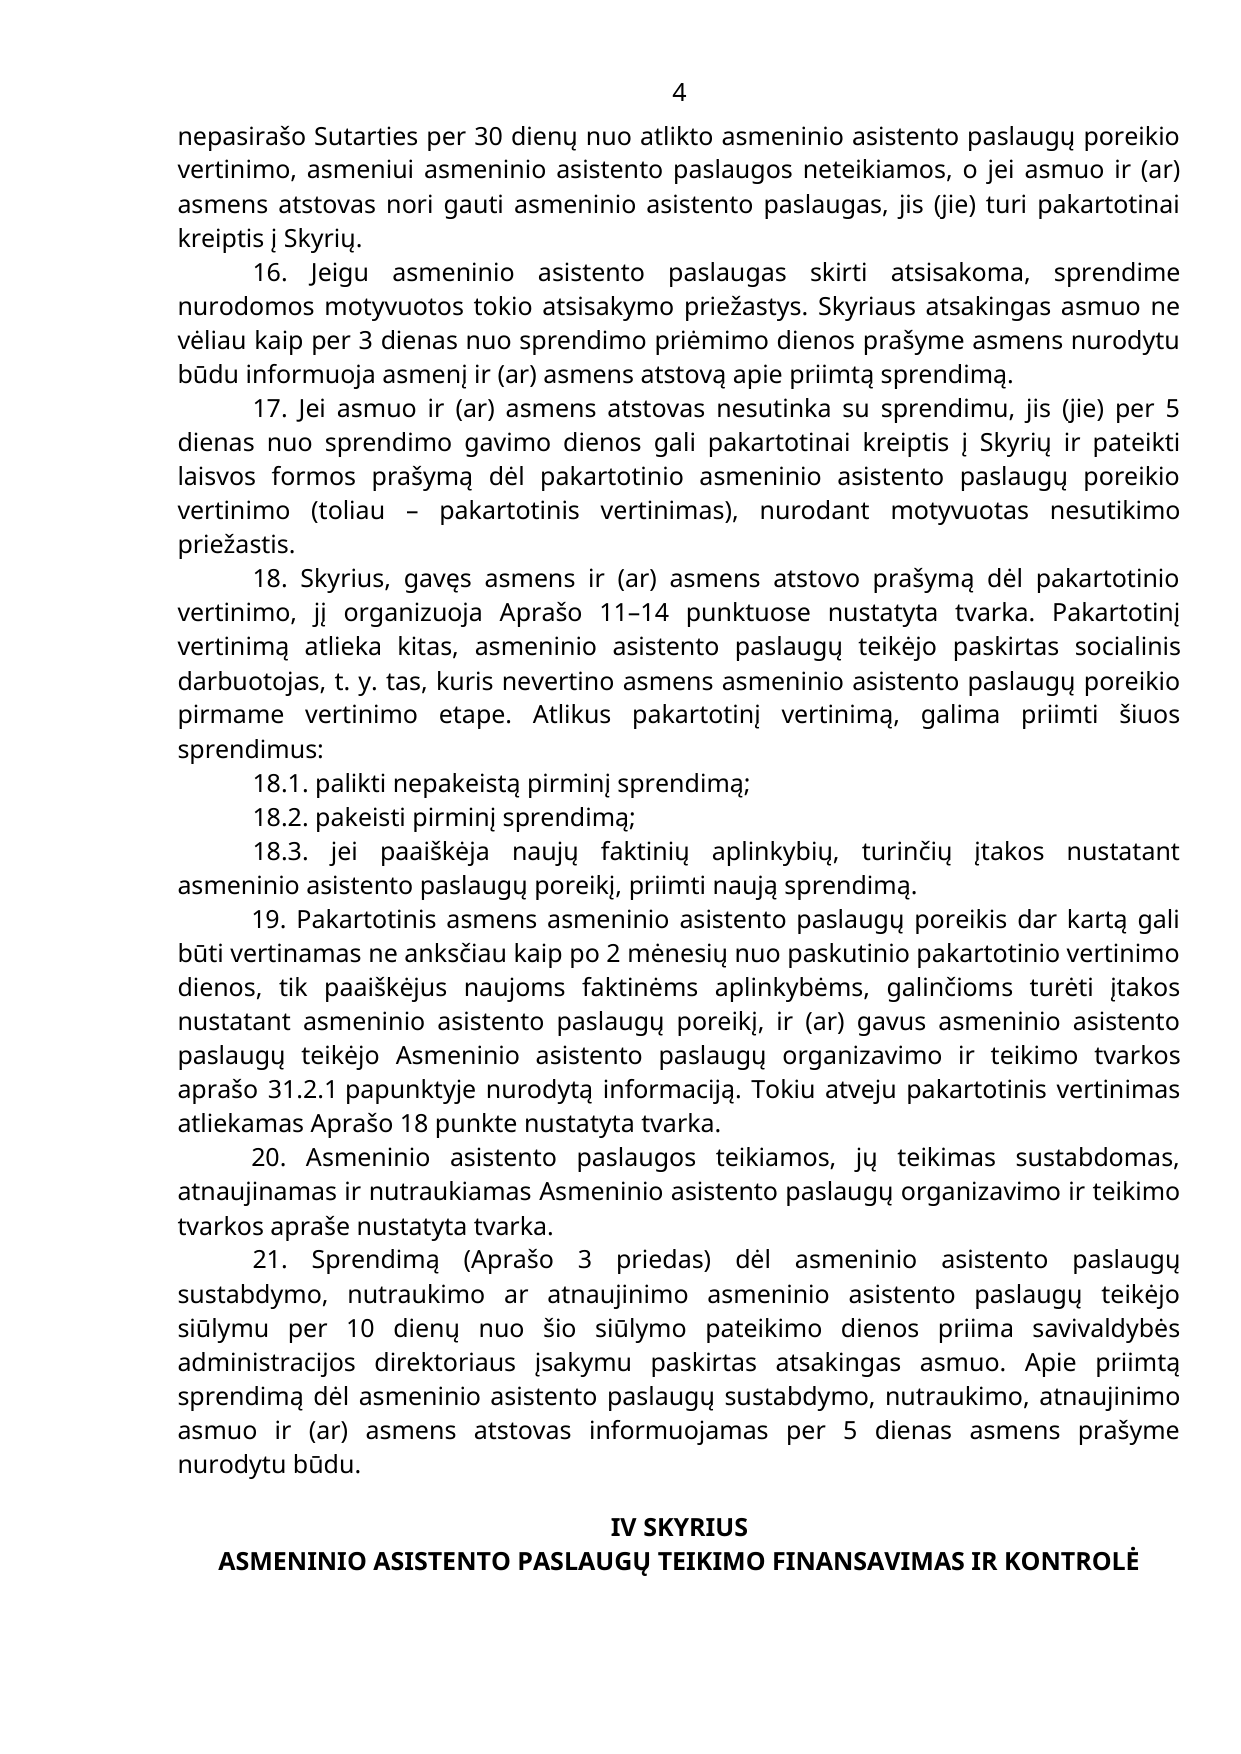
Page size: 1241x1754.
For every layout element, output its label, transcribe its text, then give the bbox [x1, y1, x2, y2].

text 18. Skyrius, gavęs asmens ir (ar) asmens atstovo prašymą dėl pakartotinio vertinimo, jį organizuoja Aprašo 11–14 punktuose nustatyta tvarka. Pakartotinį vertinimą atlieka kitas, asmeninio asistento paslaugų teikėjo paskirtas socialinis darbuotojas, t. y. tas, kuris nevertino asmens asmeninio asistento paslaugų poreikio pirmame vertinimo etape. Atlikus pakartotinį vertinimą, galima priimti šiuos sprendimus: [177, 561, 1181, 765]
text 16. Jeigu asmeninio asistento paslaugas skirti atsisakoma, sprendime nurodomos motyvuotos tokio atsisakymo priežastys. Skyriaus atsakingas asmuo ne vėliau kaip per 3 dienas nuo sprendimo priėmimo dienos prašyme asmens nurodytu būdu informuoja asmenį ir (ar) asmens atstovą apie priimtą sprendimą. [177, 254, 1181, 391]
text IV SKYRIUS [177, 1509, 1181, 1543]
text 21. Sprendimą (Aprašo 3 priedas) dėl asmeninio asistento paslaugų sustabdymo, nutraukimo ar atnaujinimo asmeninio asistento paslaugų teikėjo siūlymu per 10 dienų nuo šio siūlymo pateikimo dienos priima savivaldybės administracijos direktoriaus įsakymu paskirtas atsakingas asmuo. Apie priimtą sprendimą dėl asmeninio asistento paslaugų sustabdymo, nutraukimo, atnaujinimo asmuo ir (ar) asmens atstovas informuojamas per 5 dienas asmens prašyme nurodytu būdu. [177, 1242, 1181, 1481]
text 17. Jei asmuo ir (ar) asmens atstovas nesutinka su sprendimu, jis (jie) per 5 dienas nuo sprendimo gavimo dienos gali pakartotinai kreiptis į Skyrių ir pateikti laisvos formos prašymą dėl pakartotinio asmeninio asistento paslaugų poreikio vertinimo (toliau – pakartotinis vertinimas), nurodant motyvuotas nesutikimo priežastis. [177, 391, 1181, 561]
text 18.3. jei paaiškėja naujų faktinių aplinkybių, turinčių įtakos nustatant asmeninio asistento paslaugų poreikį, priimti naują sprendimą. [177, 833, 1181, 902]
text 18.1. palikti nepakeistą pirminį sprendimą; [177, 765, 1181, 799]
text 20. Asmeninio asistento paslaugos teikiamos, jų teikimas sustabdomas, atnaujinamas ir nutraukiamas Asmeninio asistento paslaugų organizavimo ir teikimo tvarkos apraše nustatyta tvarka. [177, 1140, 1181, 1242]
text 19. Pakartotinis asmens asmeninio asistento paslaugų poreikis dar kartą gali būti vertinamas ne anksčiau kaip po 2 mėnesių nuo paskutinio pakartotinio vertinimo dienos, tik paaiškėjus naujoms faktinėms aplinkybėms, galinčioms turėti įtakos nustatant asmeninio asistento paslaugų poreikį, ir (ar) gavus asmeninio asistento paslaugų teikėjo Asmeninio asistento paslaugų organizavimo ir teikimo tvarkos aprašo 31.2.1 papunktyje nurodytą informaciją. Tokiu atveju pakartotinis vertinimas atliekamas Aprašo 18 punkte nustatyta tvarka. [177, 902, 1181, 1140]
text 18.2. pakeisti pirminį sprendimą; [177, 799, 1181, 833]
text nepasirašo Sutarties per 30 dienų nuo atlikto asmeninio asistento paslaugų poreikio vertinimo, asmeniui asmeninio asistento paslaugos neteikiamos, o jei asmuo ir (ar) asmens atstovas nori gauti asmeninio asistento paslaugas, jis (jie) turi pakartotinai kreiptis į Skyrių. [177, 118, 1181, 254]
text ASMENINIO ASISTENTO PASLAUGŲ TEIKIMO FINANSAVIMAS IR KONTROLĖ [177, 1543, 1181, 1577]
